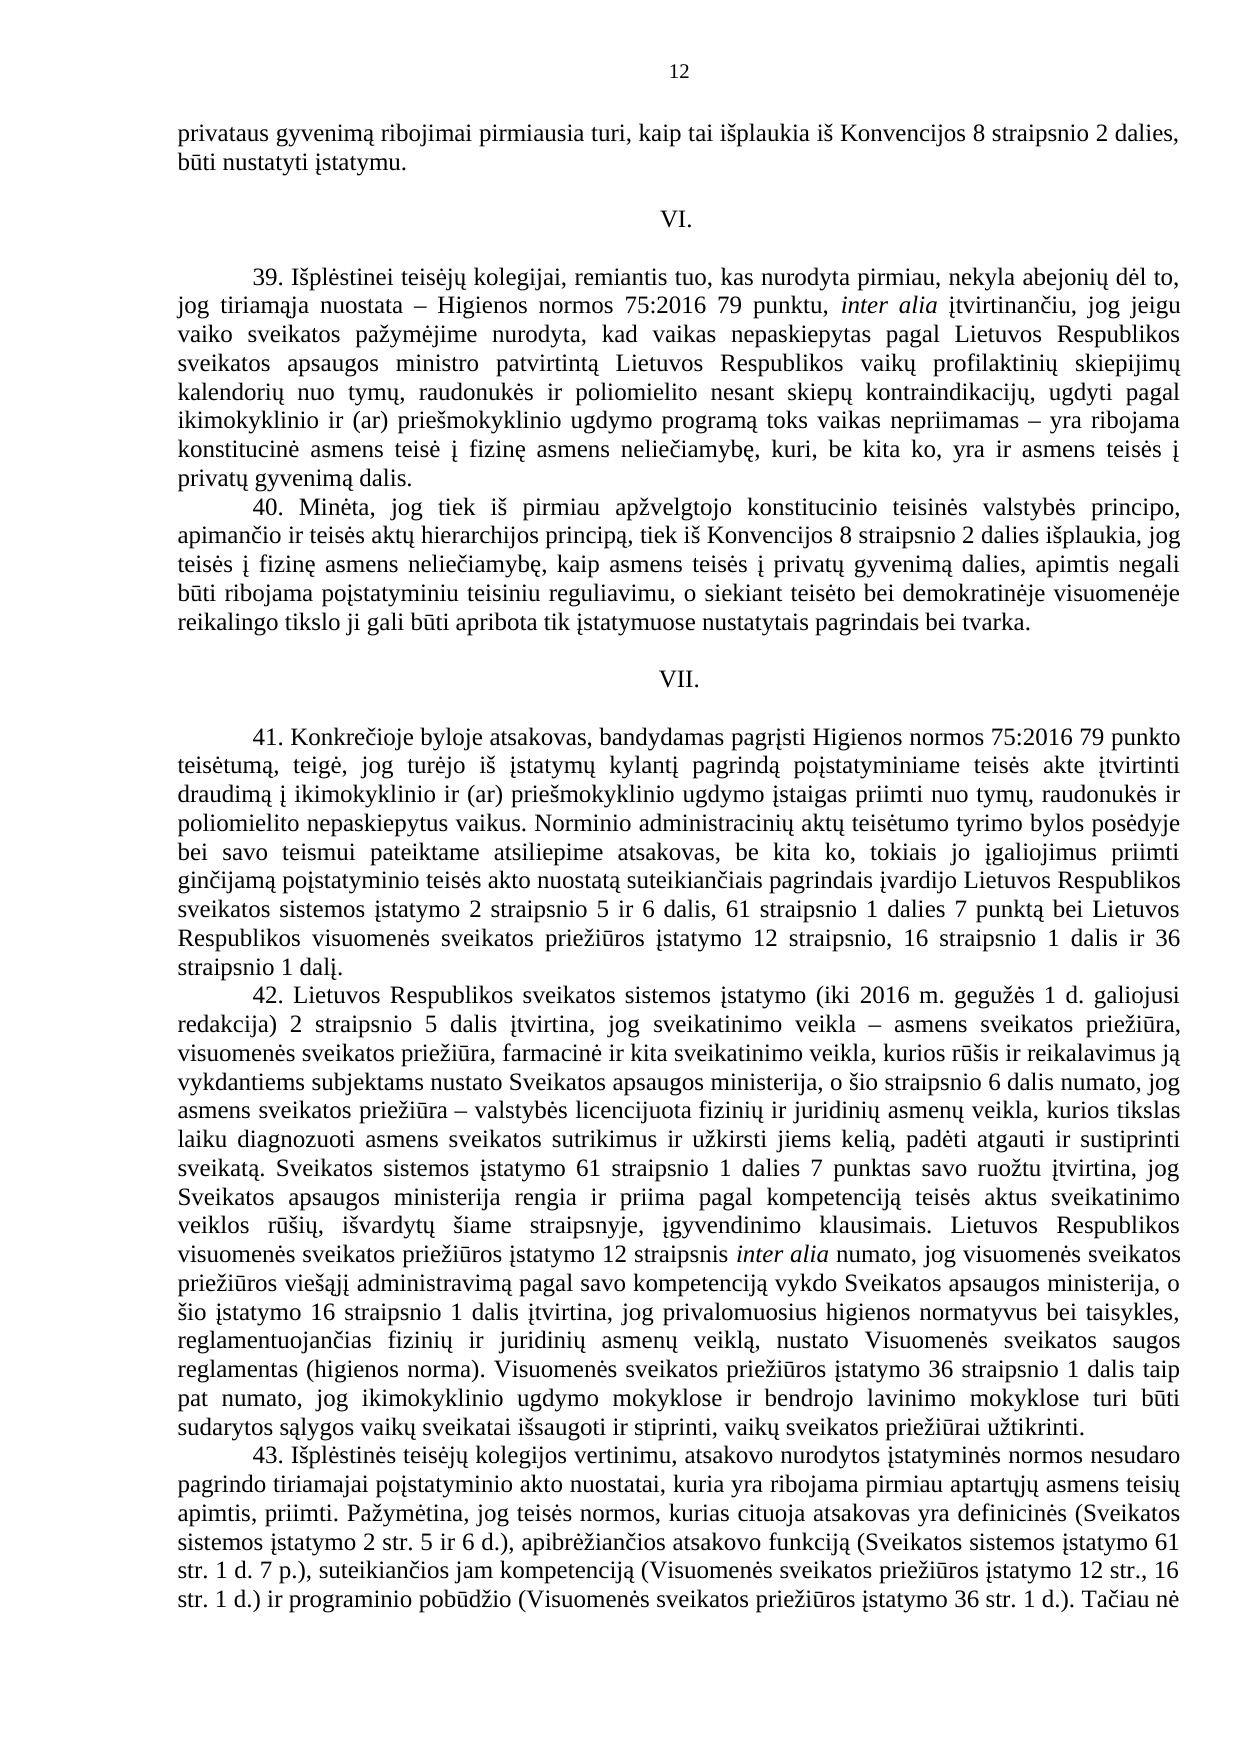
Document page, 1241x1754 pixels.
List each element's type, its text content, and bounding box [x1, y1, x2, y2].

text 39. Išplėstinei teisėjų kolegijai, remiantis tuo, kas nurodyta pirmiau, nekyla abejonių dėl to, jog tiriamąja nuostata – Higienos normos 75:2016 79 punktu, inter alia įtvirtinančiu, jog jeigu vaiko sveikatos pažymėjime nurodyta, kad vaikas nepaskiepytas pagal Lietuvos Respublikos sveikatos apsaugos ministro patvirtintą Lietuvos Respublikos vaikų profilaktinių skiepijimų kalendorių nuo tymų, raudonukės ir poliomielito nesant skiepų kontraindikacijų, ugdyti pagal ikimokyklinio ir (ar) priešmokyklinio ugdymo programą toks vaikas nepriimamas – yra ribojama konstitucinė asmens teisė į fizinę asmens neliečiamybę, kuri, be kita ko, yra ir asmens teisės į privatų gyvenimą dalis. [177, 262, 1181, 492]
text 43. Išplėstinės teisėjų kolegijos vertinimu, atsakovo nurodytos įstatyminės normos nesudaro pagrindo tiriamajai poįstatyminio akto nuostatai, kuria yra ribojama pirmiau aptartųjų asmens teisių apimtis, priimti. Pažymėtina, jog teisės normos, kurias cituoja atsakovas yra definicinės (Sveikatos sistemos įstatymo 2 str. 5 ir 6 d.), apibrėžiančios atsakovo funkciją (Sveikatos sistemos įstatymo 61 str. 1 d. 7 p.), suteikiančios jam kompetenciją (Visuomenės sveikatos priežiūros įstatymo 12 str., 16 str. 1 d.) ir programinio pobūdžio (Visuomenės sveikatos priežiūros įstatymo 36 str. 1 d.). Tačiau nė [177, 1441, 1181, 1613]
text 41. Konkrečioje byloje atsakovas, bandydamas pagrįsti Higienos normos 75:2016 79 punkto teisėtumą, teigė, jog turėjo iš įstatymų kylantį pagrindą poįstatyminiame teisės akte įtvirtinti draudimą į ikimokyklinio ir (ar) priešmokyklinio ugdymo įstaigas priimti nuo tymų, raudonukės ir poliomielito nepaskiepytus vaikus. Norminio administracinių aktų teisėtumo tyrimo bylos posėdyje bei savo teismui pateiktame atsiliepime atsakovas, be kita ko, tokiais jo įgaliojimus priimti ginčijamą poįstatyminio teisės akto nuostatą suteikiančiais pagrindais įvardijo Lietuvos Respublikos sveikatos sistemos įstatymo 2 straipsnio 5 ir 6 dalis, 61 straipsnio 1 dalies 7 punktą bei Lietuvos Respublikos visuomenės sveikatos priežiūros įstatymo 12 straipsnio, 16 straipsnio 1 dalis ir 36 straipsnio 1 dalį. [177, 722, 1181, 981]
text VII. [177, 664, 1181, 693]
text privataus gyvenimą ribojimai pirmiausia turi, kaip tai išplaukia iš Konvencijos 8 straipsnio 2 dalies, būti nustatyti įstatymu. [177, 118, 1181, 176]
text 40. Minėta, jog tiek iš pirmiau apžvelgtojo konstitucinio teisinės valstybės principo, apimančio ir teisės aktų hierarchijos principą, tiek iš Konvencijos 8 straipsnio 2 dalies išplaukia, jog teisės į fizinę asmens neliečiamybę, kaip asmens teisės į privatų gyvenimą dalies, apimtis negali būti ribojama poįstatyminiu teisiniu reguliavimu, o siekiant teisėto bei demokratinėje visuomenėje reikalingo tikslo ji gali būti apribota tik įstatymuose nustatytais pagrindais bei tvarka. [177, 492, 1181, 636]
text 42. Lietuvos Respublikos sveikatos sistemos įstatymo (iki 2016 m. gegužės 1 d. galiojusi redakcija) 2 straipsnio 5 dalis įtvirtina, jog sveikatinimo veikla – asmens sveikatos priežiūra, visuomenės sveikatos priežiūra, farmacinė ir kita sveikatinimo veikla, kurios rūšis ir reikalavimus ją vykdantiems subjektams nustato Sveikatos apsaugos ministerija, o šio straipsnio 6 dalis numato, jog asmens sveikatos priežiūra – valstybės licencijuota fizinių ir juridinių asmenų veikla, kurios tikslas laiku diagnozuoti asmens sveikatos sutrikimus ir užkirsti jiems kelią, padėti atgauti ir sustiprinti sveikatą. Sveikatos sistemos įstatymo 61 straipsnio 1 dalies 7 punktas savo ruožtu įtvirtina, jog Sveikatos apsaugos ministerija rengia ir priima pagal kompetenciją teisės aktus sveikatinimo veiklos rūšių, išvardytų šiame straipsnyje, įgyvendinimo klausimais. Lietuvos Respublikos visuomenės sveikatos priežiūros įstatymo 12 straipsnis inter alia numato, jog visuomenės sveikatos priežiūros viešąjį administravimą pagal savo kompetenciją vykdo Sveikatos apsaugos ministerija, o šio įstatymo 16 straipsnio 1 dalis įtvirtina, jog privalomuosius higienos normatyvus bei taisykles, reglamentuojančias fizinių ir juridinių asmenų veiklą, nustato Visuomenės sveikatos saugos reglamentas (higienos norma). Visuomenės sveikatos priežiūros įstatymo 36 straipsnio 1 dalis taip pat numato, jog ikimokyklinio ugdymo mokyklose ir bendrojo lavinimo mokyklose turi būti sudarytos sąlygos vaikų sveikatai išsaugoti ir stiprinti, vaikų sveikatos priežiūrai užtikrinti. [177, 981, 1181, 1441]
text VI. [177, 204, 1181, 233]
